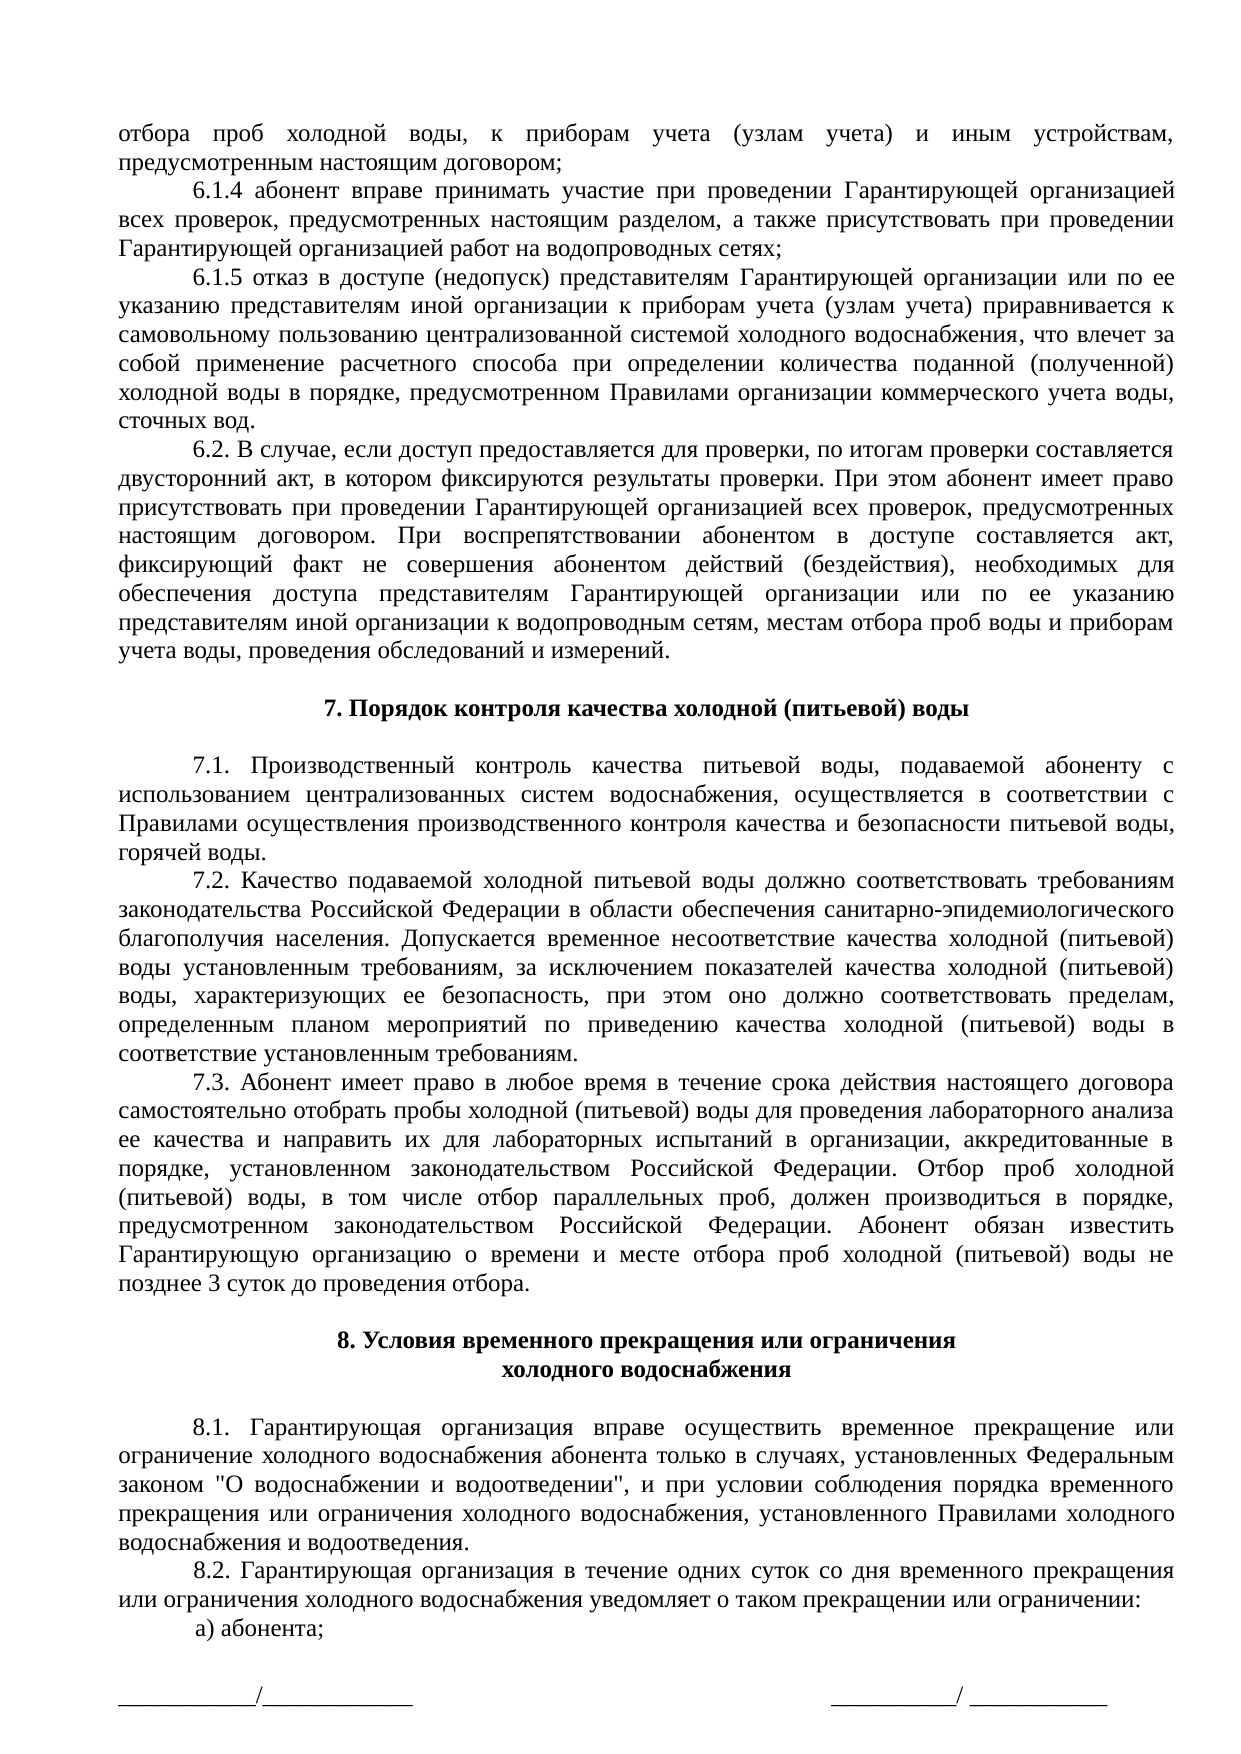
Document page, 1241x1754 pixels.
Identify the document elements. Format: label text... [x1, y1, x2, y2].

text 6.1.5 отказ в доступе (недопуск) представителям Гарантирующей организации или по ее указанию представителям иной организации к приборам учета (узлам учета) приравнивается к самовольному пользованию централизованной системой холодного водоснабжения, что влечет за собой применение расчетного способа при определении количества поданной (полученной) холодной воды в порядке, предусмотренном Правилами организации коммерческого учета воды, сточных вод. [118, 262, 1175, 434]
text 7.1. Производственный контроль качества питьевой воды, подаваемой абоненту с использованием централизованных систем водоснабжения, осуществляется в соответствии с Правилами осуществления производственного контроля качества и безопасности питьевой воды, горячей воды. [118, 751, 1175, 866]
text холодного водоснабжения [118, 1354, 1175, 1383]
text 7.3. Абонент имеет право в любое время в течение срока действия настоящего договора самостоятельно отобрать пробы холодной (питьевой) воды для проведения лабораторного анализа ее качества и направить их для лабораторных испытаний в организации, аккредитованные в порядке, установленном законодательством Российской Федерации. Отбор проб холодной (питьевой) воды, в том числе отбор параллельных проб, должен производиться в порядке, предусмотренном законодательством Российской Федерации. Абонент обязан известить Гарантирующую организацию о времени и месте отбора проб холодной (питьевой) воды не позднее 3 суток до проведения отбора. [118, 1067, 1175, 1297]
text 8.1. Гарантирующая организация вправе осуществить временное прекращение или ограничение холодного водоснабжения абонента только в случаях, установленных Федеральным законом "О водоснабжении и водоотведении", и при условии соблюдения порядка временного прекращения или ограничения холодного водоснабжения, установленного Правилами холодного водоснабжения и водоотведения. [118, 1412, 1175, 1556]
text 6.2. В случае, если доступ предоставляется для проверки, по итогам проверки составляется двусторонний акт, в котором фиксируются результаты проверки. При этом абонент имеет право присутствовать при проведении Гарантирующей организацией всех проверок, предусмотренных настоящим договором. При воспрепятствовании абонентом в доступе составляется акт, фиксирующий факт не совершения абонентом действий (бездействия), необходимых для обеспечения доступа представителям Гарантирующей организации или по ее указанию представителям иной организации к водопроводным сетям, местам отбора проб воды и приборам учета воды, проведения обследований и измерений. [118, 434, 1175, 664]
text отбора проб холодной воды, к приборам учета (узлам учета) и иным устройствам, предусмотренным настоящим договором; [118, 118, 1175, 176]
text 6.1.4 абонент вправе принимать участие при проведении Гарантирующей организацией всех проверок, предусмотренных настоящим разделом, а также присутствовать при проведении Гарантирующей организацией работ на водопроводных сетях; [118, 176, 1175, 262]
text а) абонента; [118, 1613, 1175, 1642]
text 8. Условия временного прекращения или ограничения [118, 1326, 1175, 1354]
text 7. Порядок контроля качества холодной (питьевой) воды [118, 693, 1175, 722]
text 7.2. Качество подаваемой холодной питьевой воды должно соответствовать требованиям законодательства Российской Федерации в области обеспечения санитарно-эпидемиологического благополучия населения. Допускается временное несоответствие качества холодной (питьевой) воды установленным требованиям, за исключением показателей качества холодной (питьевой) воды, характеризующих ее безопасность, при этом оно должно соответствовать пределам, определенным планом мероприятий по приведению качества холодной (питьевой) воды в соответствие установленным требованиям. [118, 866, 1175, 1067]
text 8.2. Гарантирующая организация в течение одних суток со дня временного прекращения или ограничения холодного водоснабжения уведомляет о таком прекращении или ограничении: [118, 1556, 1175, 1613]
